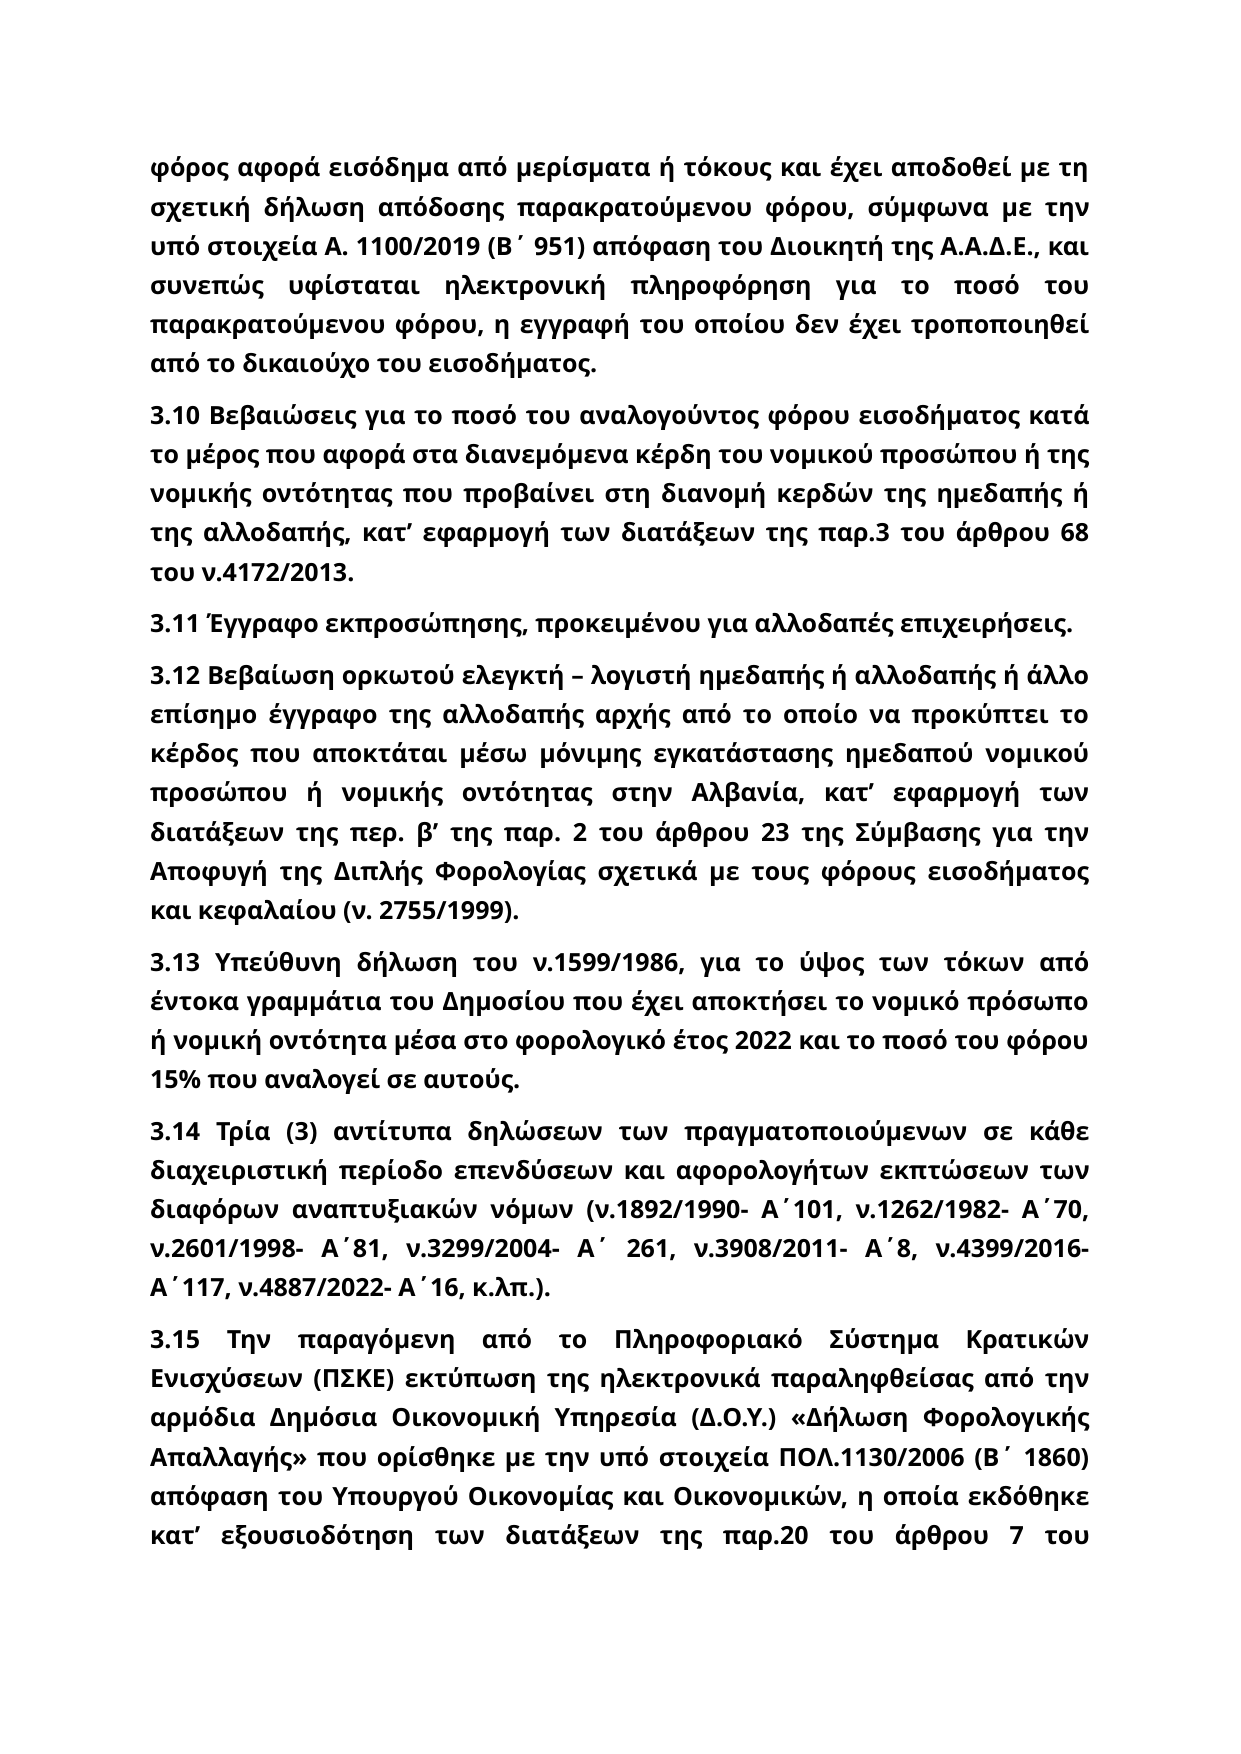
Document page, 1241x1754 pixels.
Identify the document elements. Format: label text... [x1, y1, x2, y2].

text φόρος αφορά εισόδημα από μερίσματα ή τόκους και έχει αποδοθεί με τη σχετική δήλωση απόδοσης παρακρατούμενου φόρου, σύμφωνα με την υπό στοιχεία Α. 1100/2019 (Β΄ 951) απόφαση του Διοικητή της Α.Α.Δ.Ε., και συνεπώς υφίσταται ηλεκτρονική πληροφόρηση για το ποσό του παρακρατούμενου φόρου, η εγγραφή του οποίου δεν έχει τροποποιηθεί από το δικαιούχο του εισοδήματος. [150, 150, 1090, 380]
text 3.11 Έγγραφο εκπροσώπησης, προκειμένου για αλλοδαπές επιχειρήσεις. [150, 606, 1090, 640]
text 3.12 Βεβαίωση ορκωτού ελεγκτή – λογιστή ημεδαπής ή αλλοδαπής ή άλλο επίσημο έγγραφο της αλλοδαπής αρχής από το οποίο να προκύπτει το κέρδος που αποκτάται μέσω μόνιμης εγκατάστασης ημεδαπού νομικού προσώπου ή νομικής οντότητας στην Αλβανία, κατ’ εφαρμογή των διατάξεων της περ. β’ της παρ. 2 του άρθρου 23 της Σύμβασης για την Αποφυγή της Διπλής Φορολογίας σχετικά με τους φόρους εισοδήματος και κεφαλαίου (ν. 2755/1999). [150, 657, 1090, 927]
text 3.15 Την παραγόμενη από το Πληροφοριακό Σύστημα Κρατικών Ενισχύσεων (ΠΣΚΕ) εκτύπωση της ηλεκτρονικά παραληφθείσας από την αρμόδια Δημόσια Οικονομική Υπηρεσία (Δ.Ο.Υ.) «Δήλωση Φορολογικής Απαλλαγής» που ορίσθηκε με την υπό στοιχεία ΠΟΛ.1130/2006 (Β΄ 1860) απόφαση του Υπουργού Οικονομίας και Οικονομικών, η οποία εκδόθηκε κατ’ εξουσιοδότηση των διατάξεων της παρ.20 του άρθρου 7 του [150, 1322, 1090, 1552]
text 3.10 Βεβαιώσεις για το ποσό του αναλογούντος φόρου εισοδήματος κατά το μέρος που αφορά στα διανεμόμενα κέρδη του νομικού προσώπου ή της νομικής οντότητας που προβαίνει στη διανομή κερδών της ημεδαπής ή της αλλοδαπής, κατ’ εφαρμογή των διατάξεων της παρ.3 του άρθρου 68 του ν.4172/2013. [150, 397, 1090, 588]
text 3.14 Τρία (3) αντίτυπα δηλώσεων των πραγματοποιούμενων σε κάθε διαχειριστική περίοδο επενδύσεων και αφορολογήτων εκπτώσεων των διαφόρων αναπτυξιακών νόμων (ν.1892/1990- Α΄101, ν.1262/1982- Α΄70, ν.2601/1998- Α΄81, ν.3299/2004- Α΄ 261, ν.3908/2011- Α΄8, ν.4399/2016- Α΄117, ν.4887/2022- Α΄16, κ.λπ.). [150, 1113, 1090, 1304]
text 3.13 Υπεύθυνη δήλωση του ν.1599/1986, για το ύψος των τόκων από έντοκα γραμμάτια του Δημοσίου που έχει αποκτήσει το νομικό πρόσωπο ή νομική οντότητα μέσα στο φορολογικό έτος 2022 και το ποσό του φόρου 15% που αναλογεί σε αυτούς. [150, 944, 1090, 1096]
